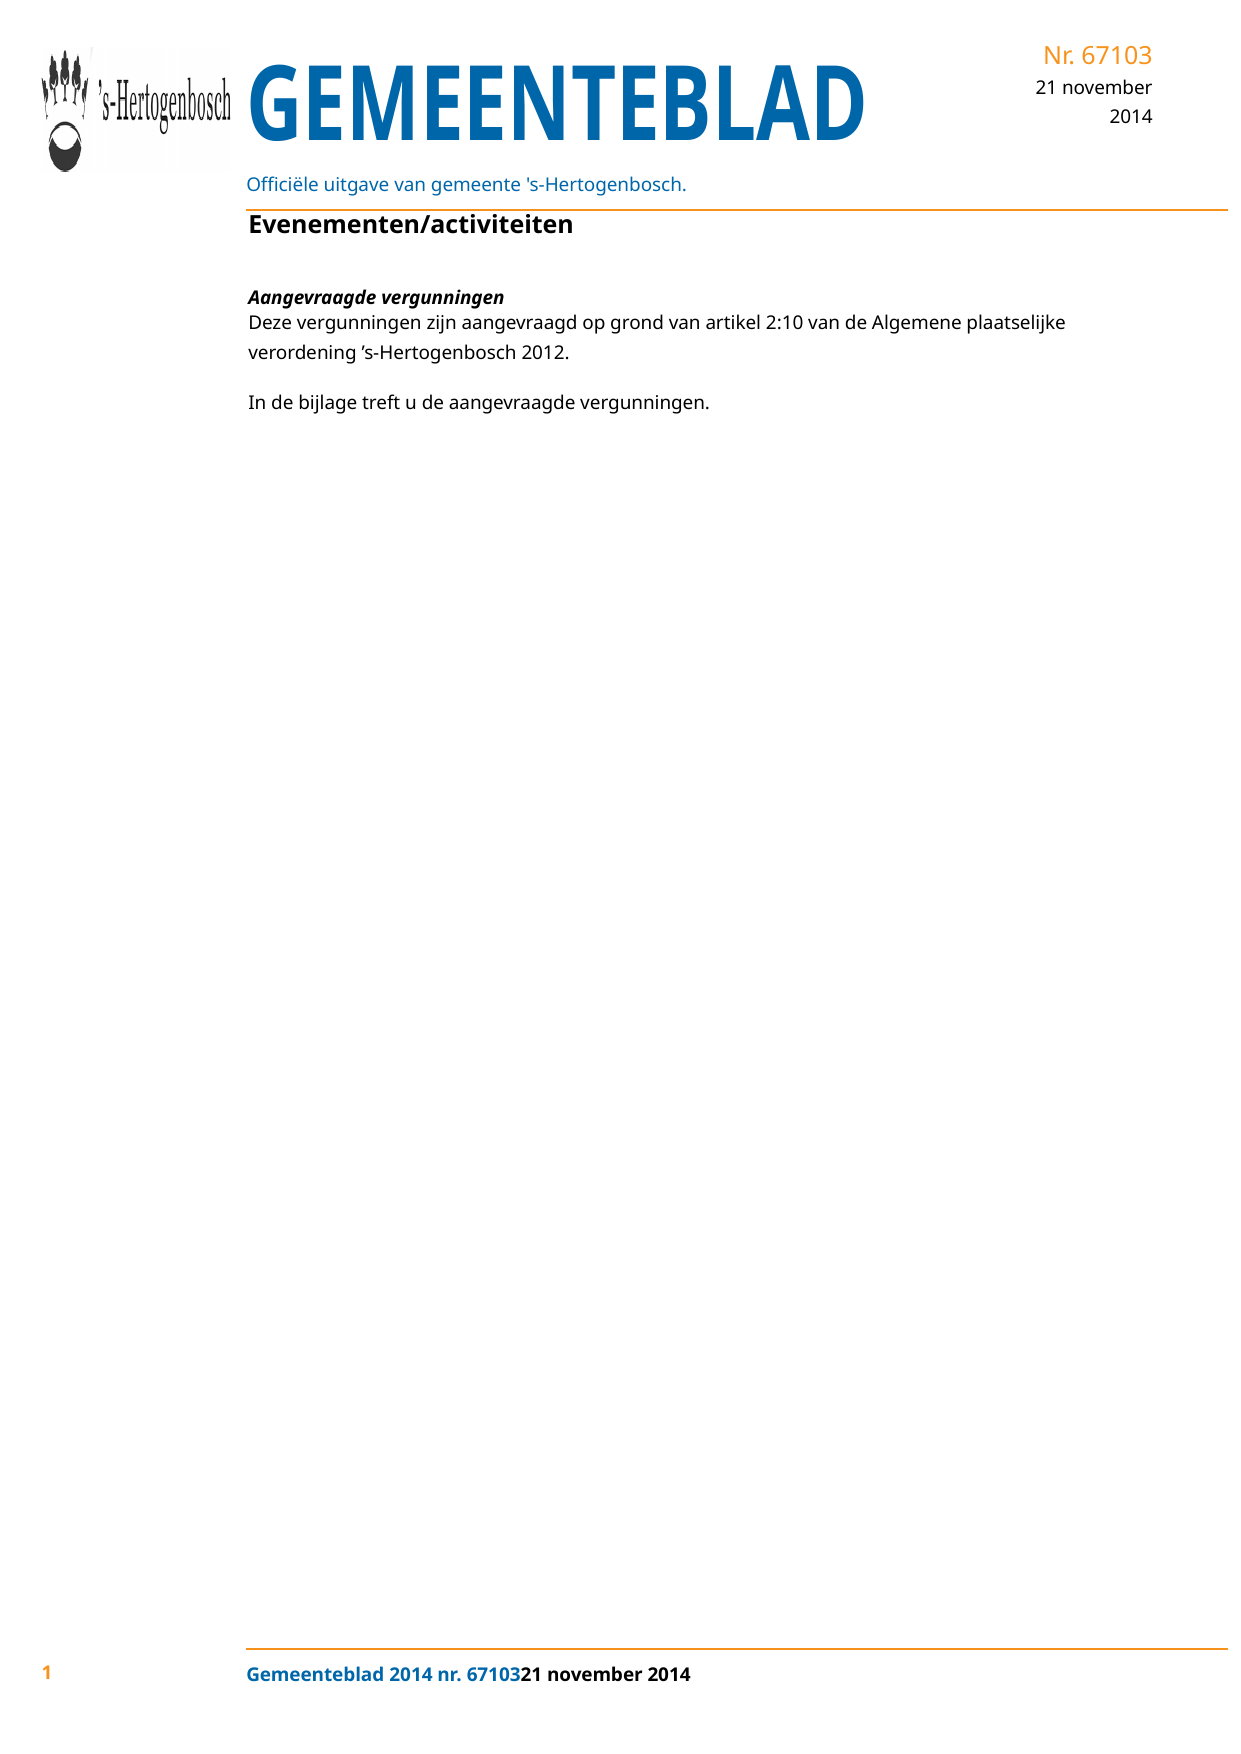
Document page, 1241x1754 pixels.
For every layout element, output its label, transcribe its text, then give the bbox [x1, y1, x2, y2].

picture [41, 47, 231, 172]
text Aangevraagde vergunningen [248, 284, 1152, 309]
text Evenementen/activiteiten [248, 211, 1152, 241]
text In de bijlage treft u de aangevraagde vergunningen. [248, 389, 1152, 415]
text Deze vergunningen zijn aangevraagd op grond van artikel 2:10 van de Algemene plaatselijke verordening ’s-Hertogenbosch 2012. [248, 309, 1152, 365]
